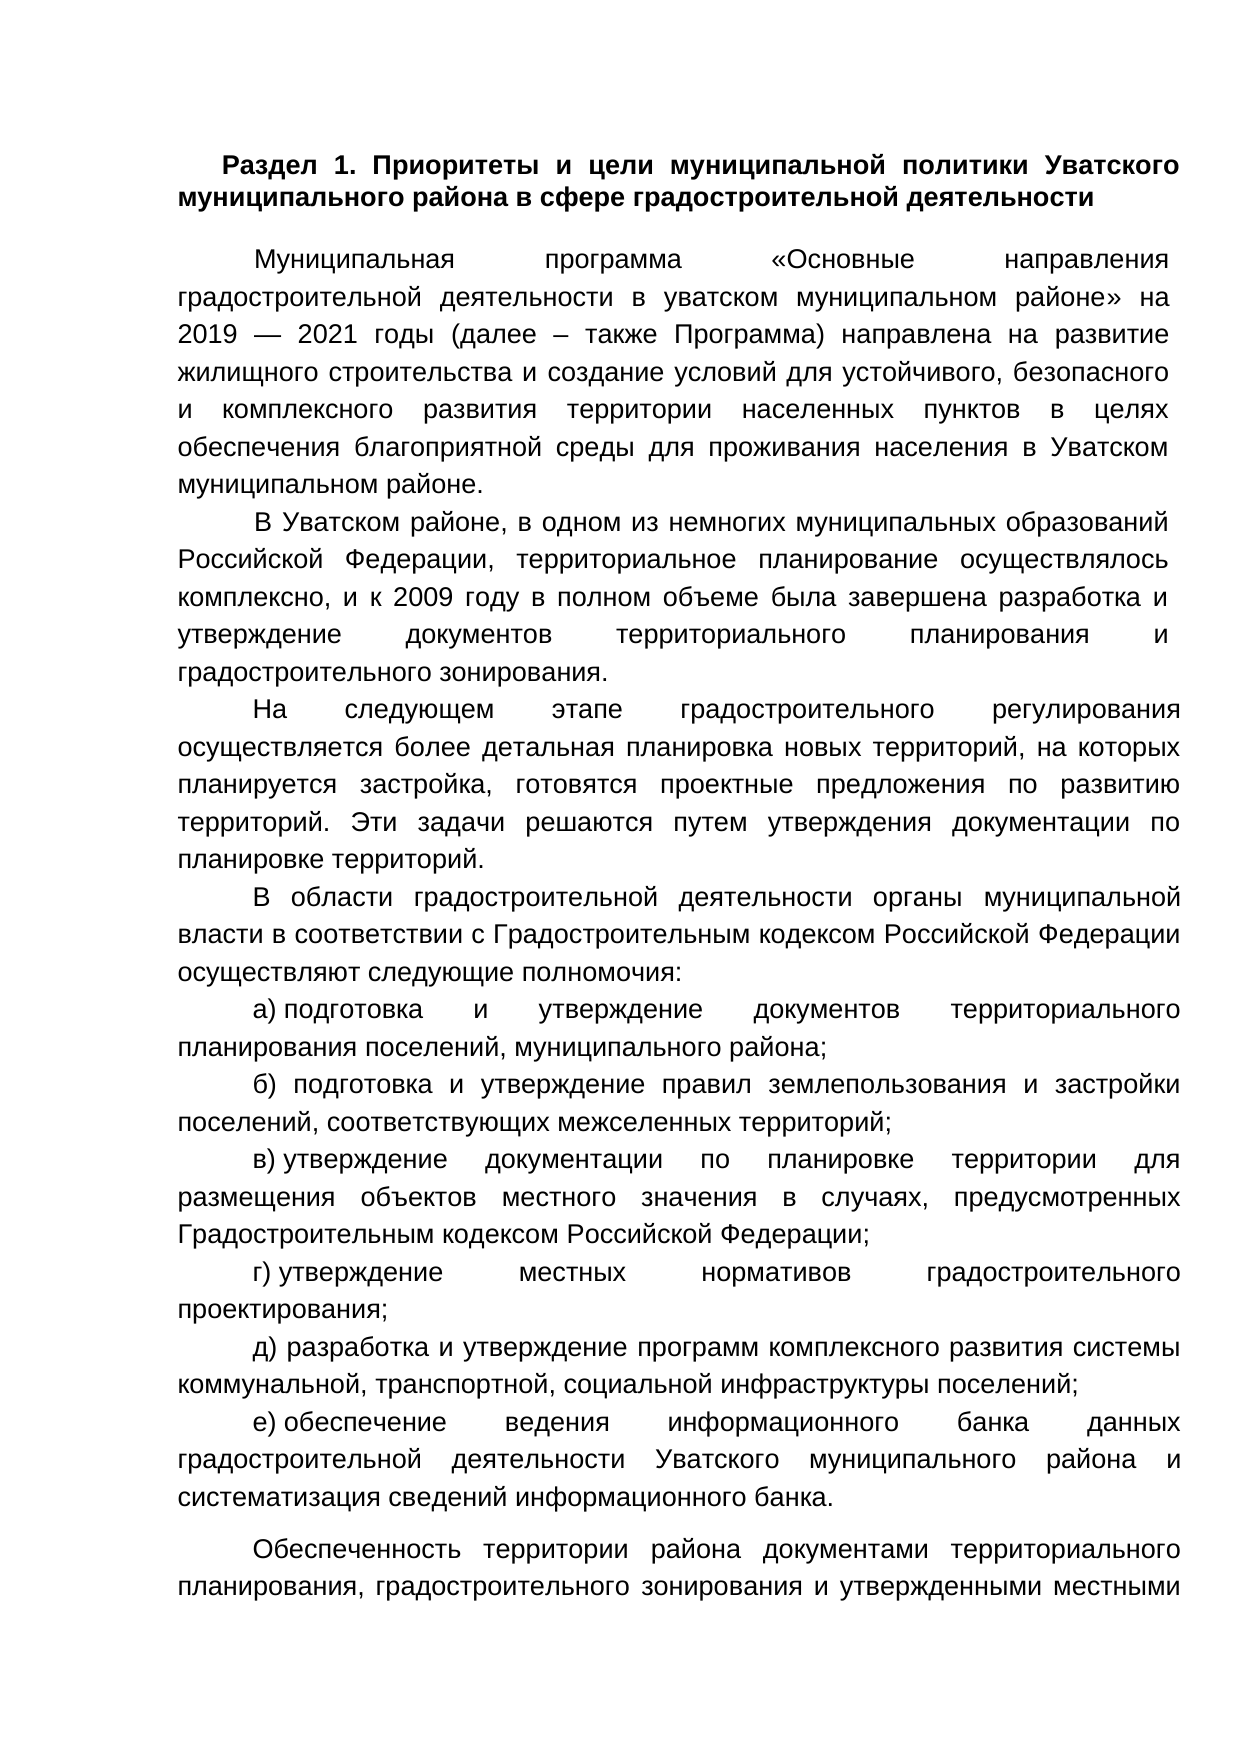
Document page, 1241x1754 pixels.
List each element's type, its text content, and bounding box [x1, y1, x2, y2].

text В Уватском районе, в одном из немногих муниципальных образований Российской Федерации, территориальное планирование осуществлялось комплексно, и к 2009 году в полном объеме была завершена разработка и утверждение документов территориального планирования и градостроительного зонирования. [177, 506, 1169, 687]
text а) подготовка и утверждение документов территориального планирования поселений, муниципального района; [177, 993, 1181, 1062]
text в) утверждение документации по планировке территории для размещения объектов местного значения в случаях, предусмотренных Градостроительным кодексом Российской Федерации; [177, 1143, 1181, 1249]
text д) разработка и утверждение программ комплексного развития системы коммунальной, транспортной, социальной инфраструктуры поселений; [177, 1331, 1181, 1399]
text Муниципальная программа «Основные направления градостроительной деятельности в уватском муниципальном районе» на 2019 — 2021 годы (далее – также Программа) направлена на развитие жилищного строительства и создание условий для устойчивого, безопасного и комплексного развития территории населенных пунктов в целях обеспечения благоприятной среды для проживания населения в Уватском муниципальном районе. [177, 243, 1169, 499]
text г) утверждение местных нормативов градостроительного проектирования; [177, 1256, 1181, 1324]
text Обеспеченность территории района документами территориального планирования, градостроительного зонирования и утвержденными местными [177, 1533, 1181, 1601]
text е) обеспечение ведения информационного банка данных градостроительной деятельности Уватского муниципального района и систематизация сведений информационного банка. [177, 1406, 1181, 1512]
text Раздел 1. Приоритеты и цели муниципальной политики Уватского муниципального района в сфере градостроительной деятельности [177, 149, 1181, 212]
text В области градостроительной деятельности органы муниципальной власти в соответствии с Градостроительным кодексом Российской Федерации осуществляют следующие полномочия: [177, 881, 1181, 987]
text На следующем этапе градостроительного регулирования осуществляется более детальная планировка новых территорий, на которых планируется застройка, готовятся проектные предложения по развитию территорий. Эти задачи решаются путем утверждения документации по планировке территорий. [177, 693, 1181, 874]
text б) подготовка и утверждение правил землепользования и застройки поселений, соответствующих межселенных территорий; [177, 1068, 1181, 1137]
